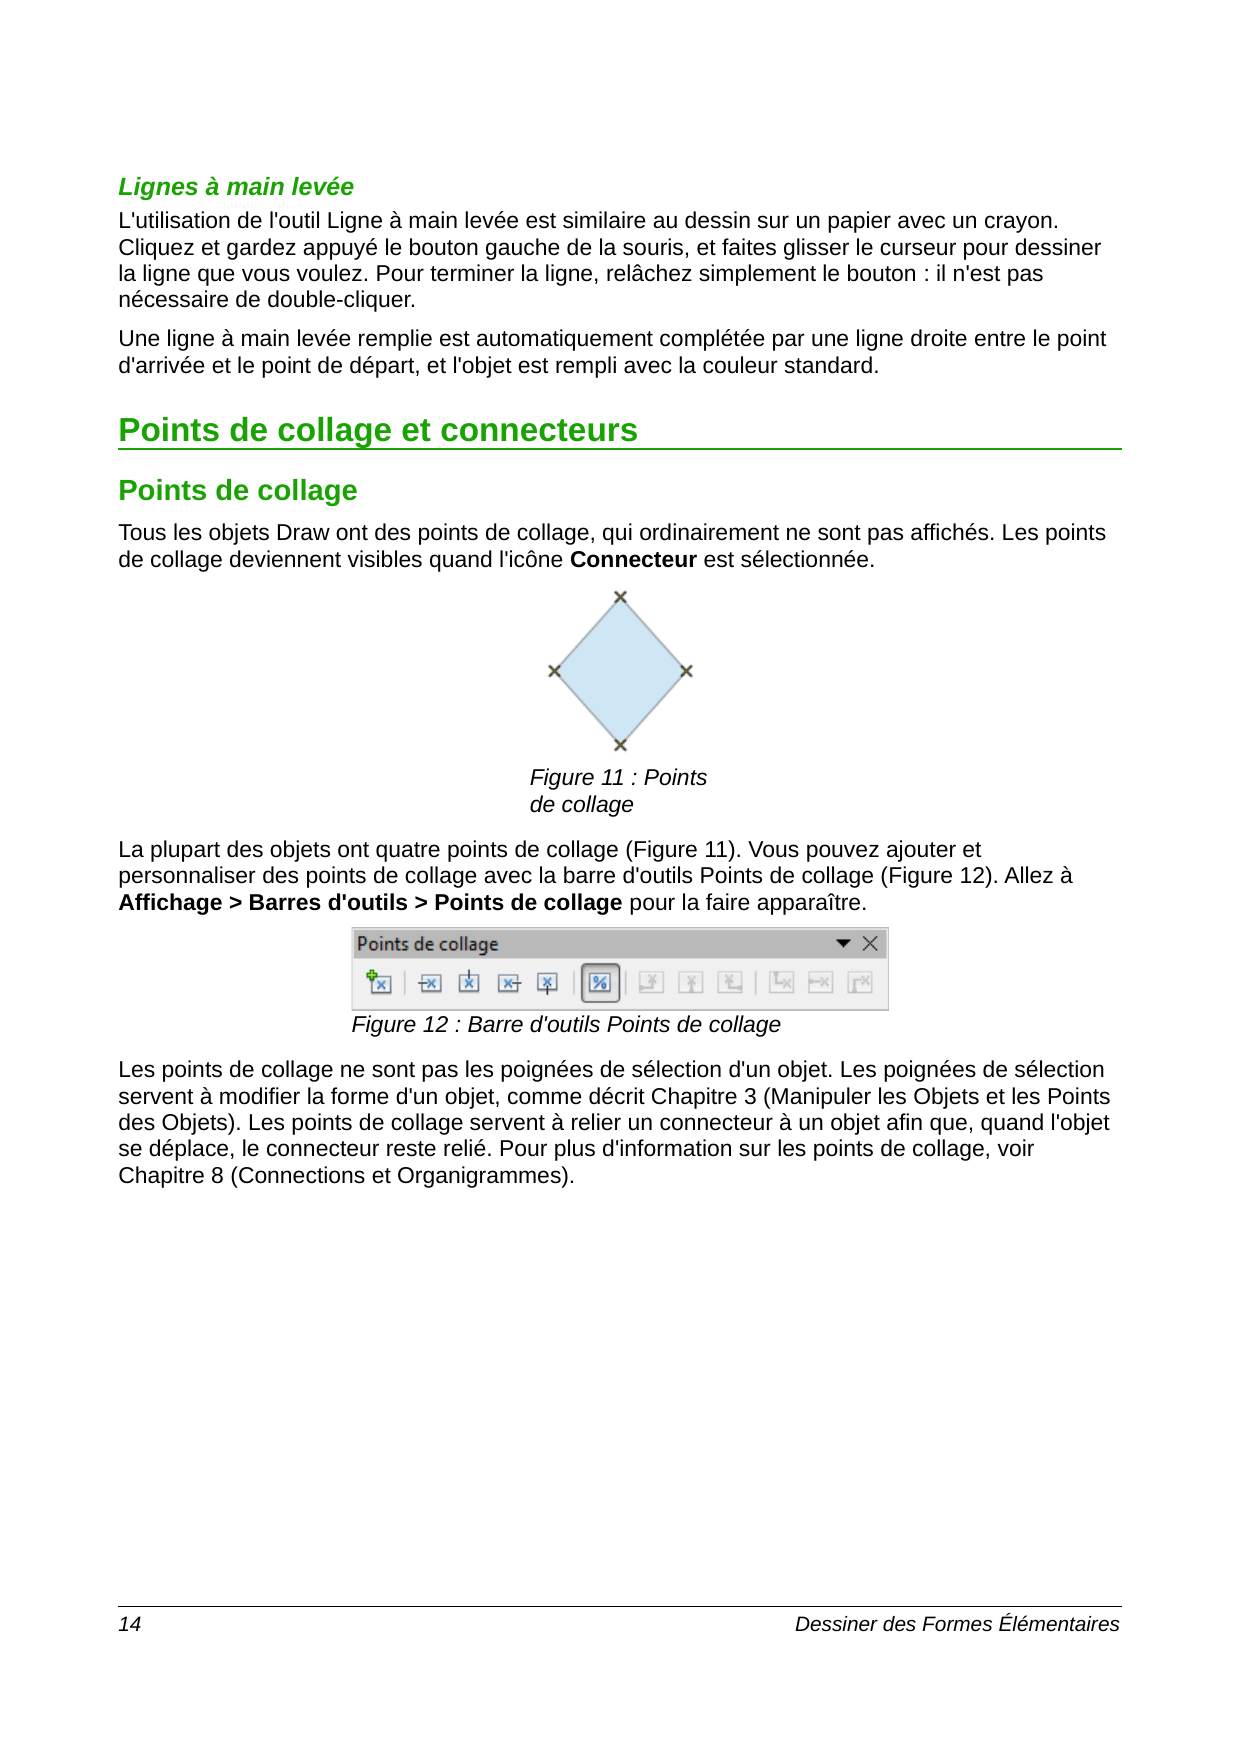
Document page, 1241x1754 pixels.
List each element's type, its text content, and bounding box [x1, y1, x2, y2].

subtitle Points de collage et connecteurs [118, 410, 1122, 448]
text Les points de collage ne sont pas les poignées de sélection d'un objet. Les poignées de sélection servent à modifier la forme d'un objet, comme décrit Chapitre 3 (Manipuler les Objets et les Points des Objets). Les points de collage servent à relier un connecteur à un objet afin que, quand l'objet se déplace, le connecteur reste relié. Pour plus d'information sur les points de collage, voir Chapitre 8 (Connections et Organigrammes). [118, 1056, 1122, 1188]
picture [529, 584, 711, 765]
text Figure 11 : Points de collage [529, 765, 711, 817]
picture [351, 927, 889, 1011]
text Tous les objets Draw ont des points de collage, qui ordinairement ne sont pas affichés. Les points de collage deviennent visibles quand l'icône Connecteur est sélectionnée. [118, 519, 1122, 572]
text Figure 12 : Barre d'outils Points de collage [351, 1011, 889, 1037]
text Une ligne à main levée remplie est automatiquement complétée par une ligne droite entre le point d'arrivée et le point de départ, et l'objet est rempli avec la couleur standard. [118, 325, 1122, 378]
text L'utilisation de l'outil Ligne à main levée est similaire au dessin sur un papier avec un crayon. Cliquez et gardez appuyé le bouton gauche de la souris, et faites glisser le curseur pour dessiner la ligne que vous voulez. Pour terminer la ligne, relâchez simplement le bouton : il n'est pas nécessaire de double-cliquer. [118, 207, 1122, 313]
text La plupart des objets ont quatre points de collage (Figure 11). Vous pouvez ajouter et personnaliser des points de collage avec la barre d'outils Points de collage (Figure 12). Allez à Affichage > Barres d'outils > Points de collage pour la faire apparaître. [118, 836, 1122, 915]
subtitle Lignes à main levée [118, 172, 1122, 201]
subtitle Points de collage [118, 473, 1122, 507]
